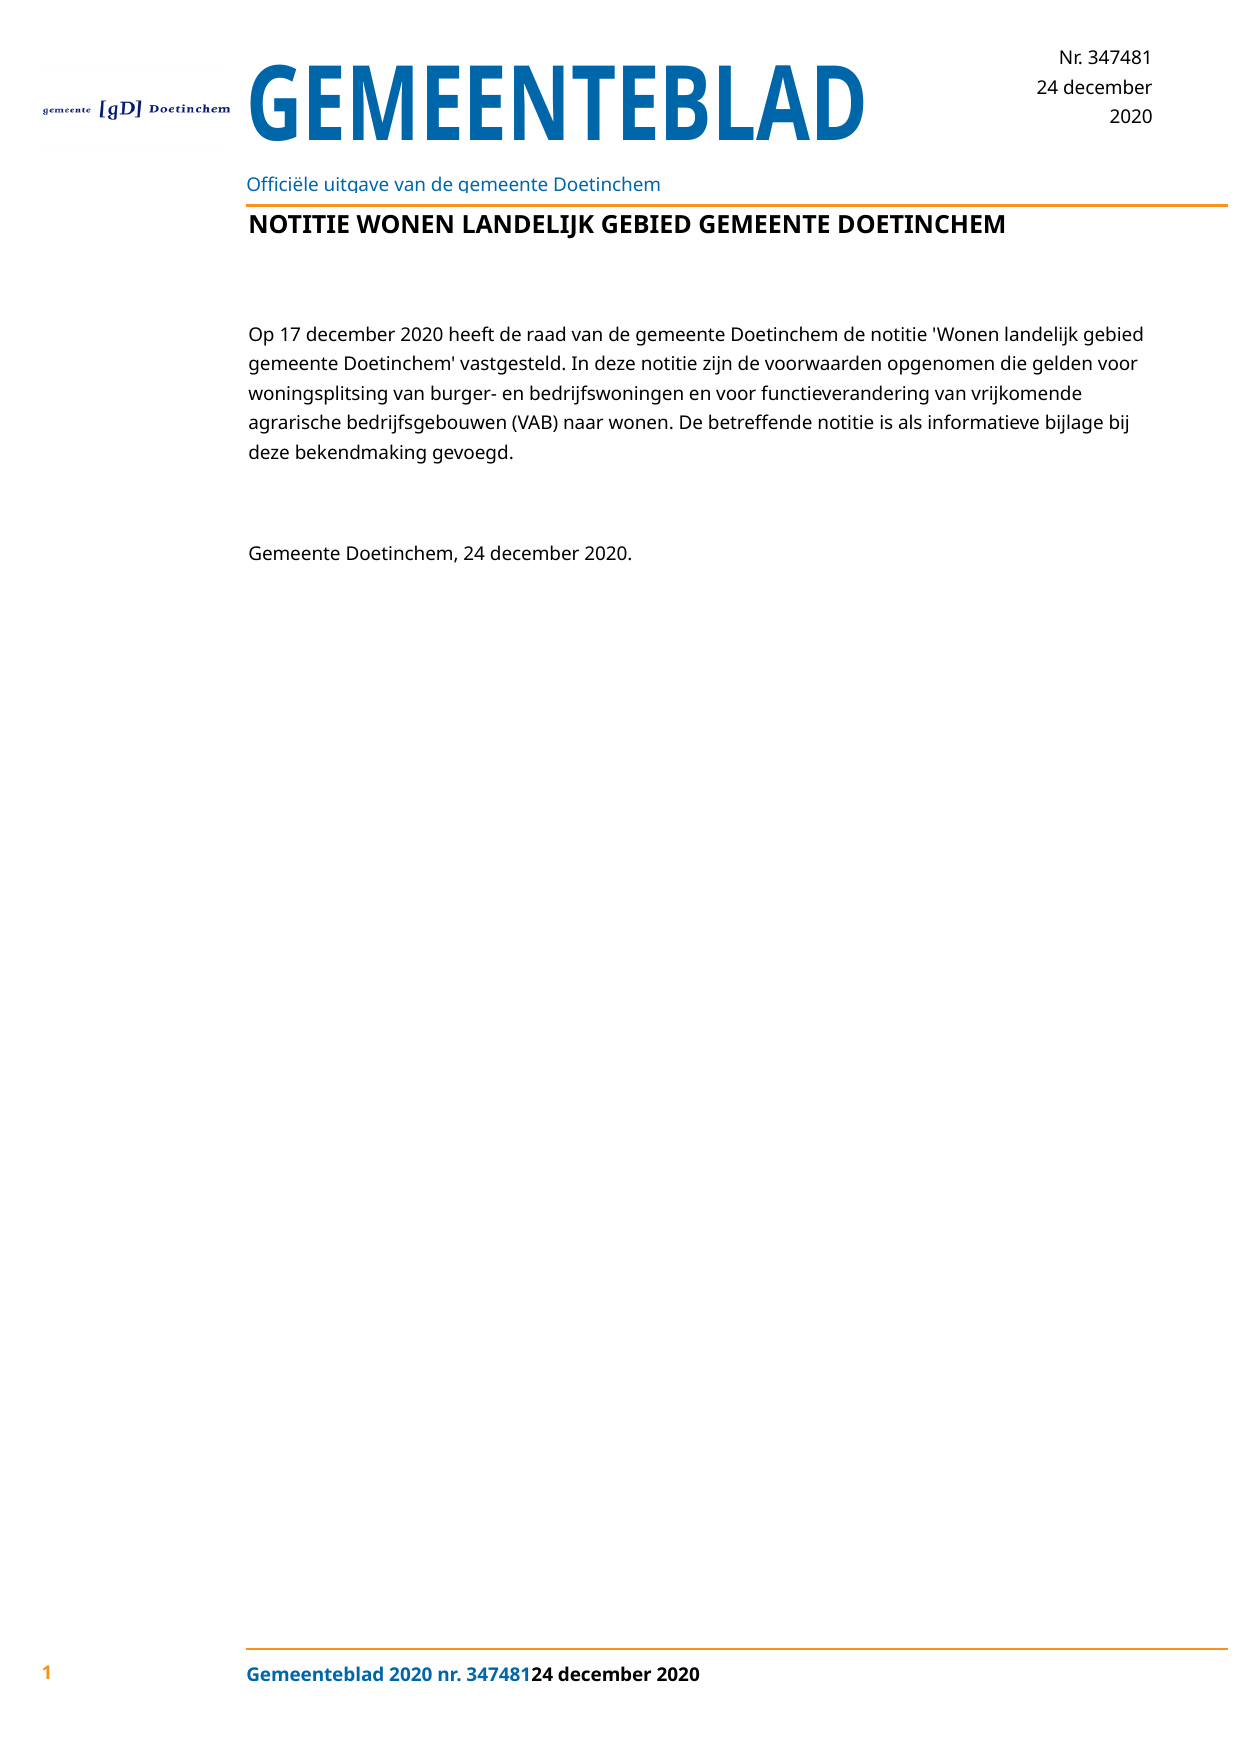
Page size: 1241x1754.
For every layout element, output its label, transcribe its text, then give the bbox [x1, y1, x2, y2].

text Gemeente Doetinchem, 24 december 2020. [248, 540, 1152, 566]
picture [41, 47, 231, 172]
text Op 17 december 2020 heeft de raad van de gemeente Doetinchem de notitie 'Wonen landelijk gebied gemeente Doetinchem' vastgesteld. In deze notitie zijn de voorwaarden opgenomen die gelden voor woningsplitsing van burger- en bedrijfswoningen en voor functieverandering van vrijkomende agrarische bedrijfsgebouwen (VAB) naar wonen. De betreffende notitie is als informatieve bijlage bij deze bekendmaking gevoegd. [248, 321, 1152, 465]
text NOTITIE WONEN LANDELIJK GEBIED GEMEENTE DOETINCHEM [248, 207, 1152, 241]
